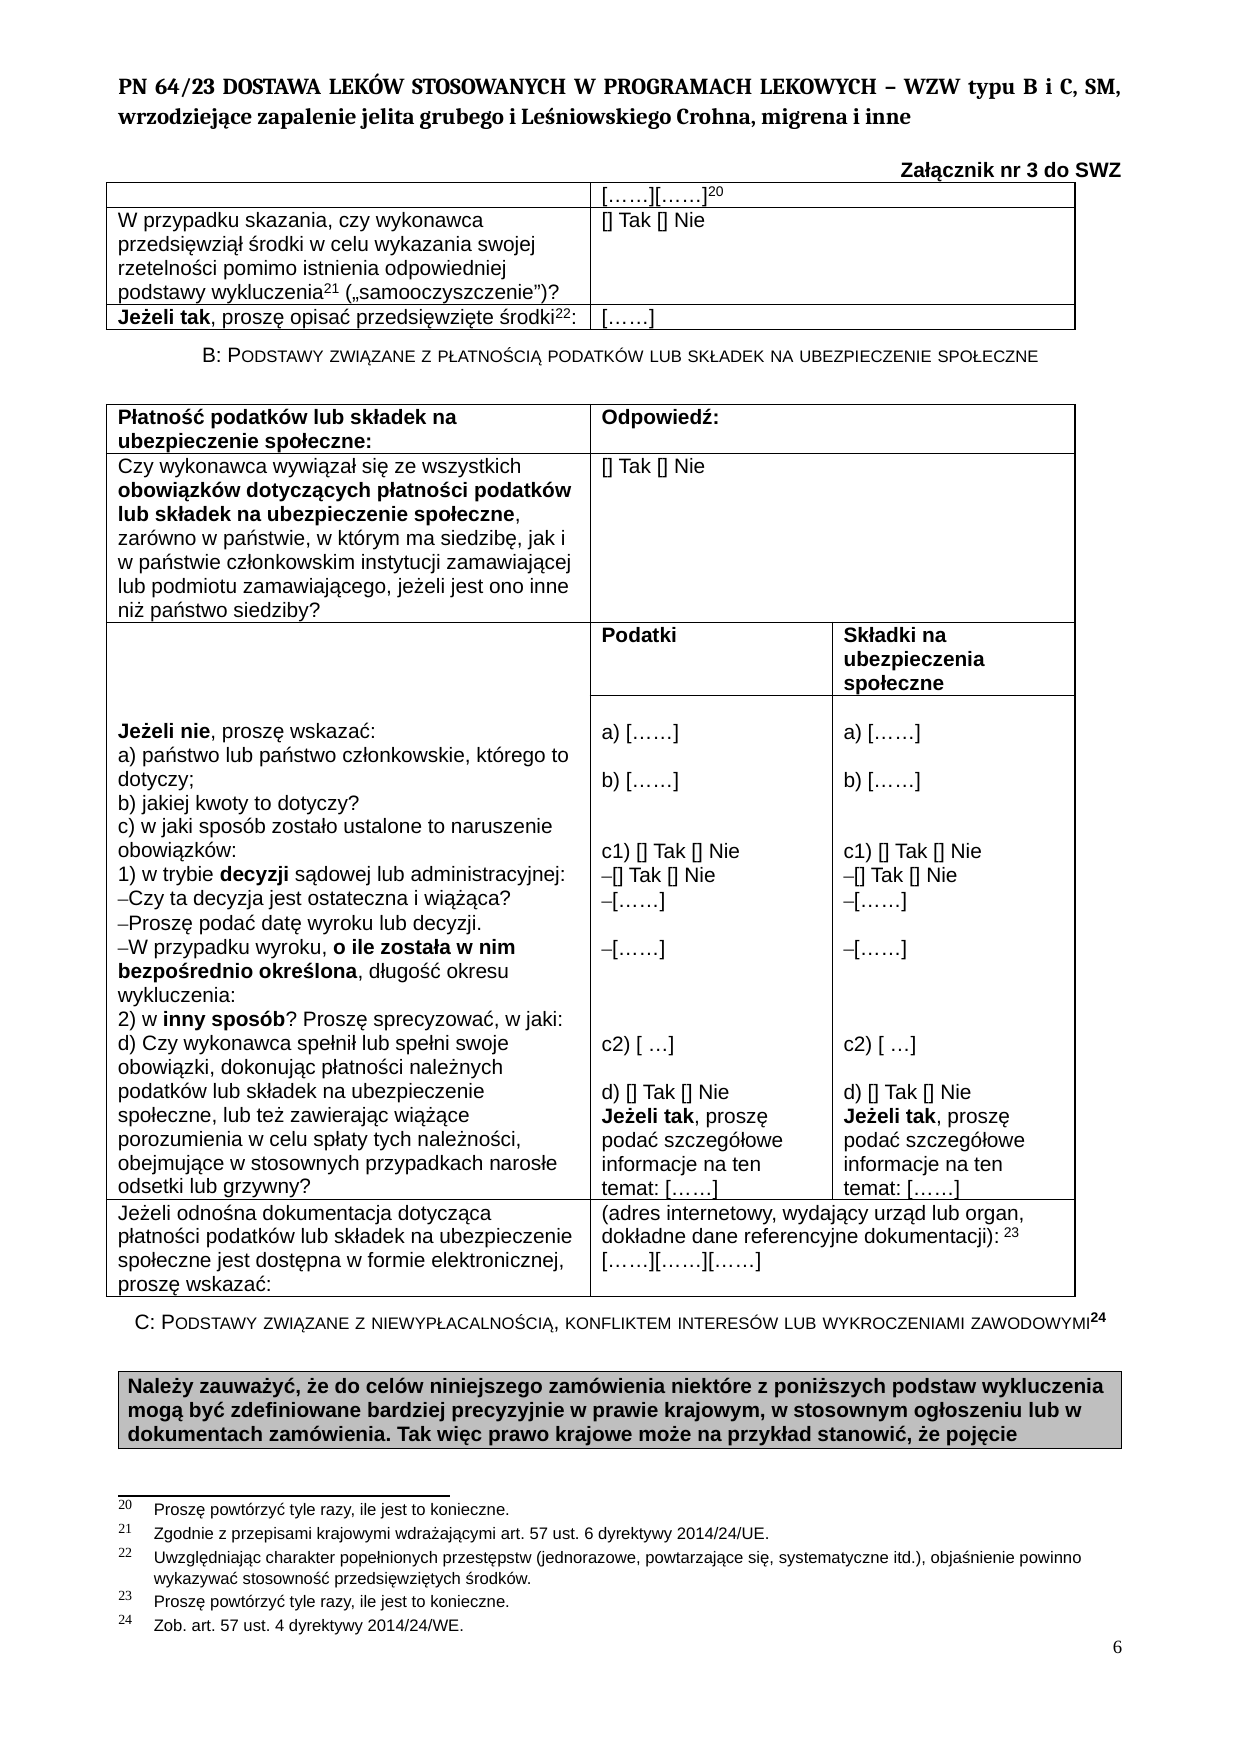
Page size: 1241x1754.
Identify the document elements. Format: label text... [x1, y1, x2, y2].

table_header Płatność podatków lub składek na ubezpieczenie społeczne: [107, 405, 590, 453]
table_header Odpowiedź: [591, 405, 1074, 453]
table_cell [107, 183, 590, 207]
title B: Podstawy związane z płatnością podatków lub składek na ubezpieczenie społeczne [118, 342, 1122, 366]
table_cell Jeżeli tak, proszę opisać przedsięwzięte środki: [107, 305, 590, 329]
text Zob. art. 57 ust. 4 dyrektywy 2014/24/WE. [118, 1612, 1122, 1636]
table_cell Czy wykonawca wywiązał się ze wszystkich obowiązków dotyczących płatności podatków lub składek na ubezpieczenie społeczne, zarówno w państwie, w którym ma siedzibę, jak i w państwie członkowskim instytucji zamawiającej lub podmiotu zamawiającego, jeżeli jest ono inne niż państwo siedziby? [107, 454, 590, 622]
table_cell a) [……] b) [……] c1) [] Tak [] Nie [] Tak [] Nie [……] [……] c2) [ …] d) [] Tak [] Nie Jeżeli tak, proszę podać szczegółowe informacje na ten temat: [……] [591, 696, 832, 1199]
table_cell (adres internetowy, wydający urząd lub organ, dokładne dane referencyjne dokumentacji): [……][……][……] [591, 1200, 1074, 1296]
table_cell [……][……] [591, 183, 1074, 207]
table_cell Jeżeli odnośna dokumentacja dotycząca płatności podatków lub składek na ubezpieczenie społeczne jest dostępna w formie elektronicznej, proszę wskazać: [107, 1200, 590, 1296]
table_cell Składki na ubezpieczenia społeczne [833, 623, 1074, 694]
title C: Podstawy związane z niewypłacalnością, konfliktem interesów lub wykroczeniami zawodowymi [118, 1310, 1122, 1334]
text Należy zauważyć, że do celów niniejszego zamówienia niektóre z poniższych podstaw wykluczenia mogą być zdefiniowane bardziej precyzyjnie w prawie krajowym, w stosownym ogłoszeniu lub w dokumentach zamówienia. Tak więc prawo krajowe może na przykład stanowić, że pojęcie [119, 1372, 1121, 1448]
table_cell Jeżeli nie, proszę wskazać: a) państwo lub państwo członkowskie, którego to dotyczy; b) jakiej kwoty to dotyczy? c) w jaki sposób zostało ustalone to naruszenie obowiązków: 1) w trybie decyzji sądowej lub administracyjnej: Czy ta decyzja jest ostateczna i wiążąca? Proszę podać datę wyroku lub decyzji. W przypadku wyroku, o ile została w nim bezpośrednio określona, długość okresu wykluczenia: 2) w inny sposób? Proszę sprecyzować, w jaki: d) Czy wykonawca spełnił lub spełni swoje obowiązki, dokonując płatności należnych podatków lub składek na ubezpieczenie społeczne, lub też zawierając wiążące porozumienia w celu spłaty tych należności, obejmujące w stosownych przypadkach narosłe odsetki lub grzywny? [107, 623, 590, 1199]
table_cell [] Tak [] Nie [591, 454, 1074, 622]
table_cell [] Tak [] Nie [591, 208, 1074, 304]
table_cell a) [……] b) [……] c1) [] Tak [] Nie [] Tak [] Nie [……] [……] c2) [ …] d) [] Tak [] Nie Jeżeli tak, proszę podać szczegółowe informacje na ten temat: [……] [833, 696, 1074, 1199]
table_cell W przypadku skazania, czy wykonawca przedsięwziął środki w celu wykazania swojej rzetelności pomimo istnienia odpowiedniej podstawy wykluczenia („samooczyszczenie”)? [107, 208, 590, 304]
table_cell Podatki [591, 623, 832, 694]
table_cell [……] [591, 305, 1074, 329]
